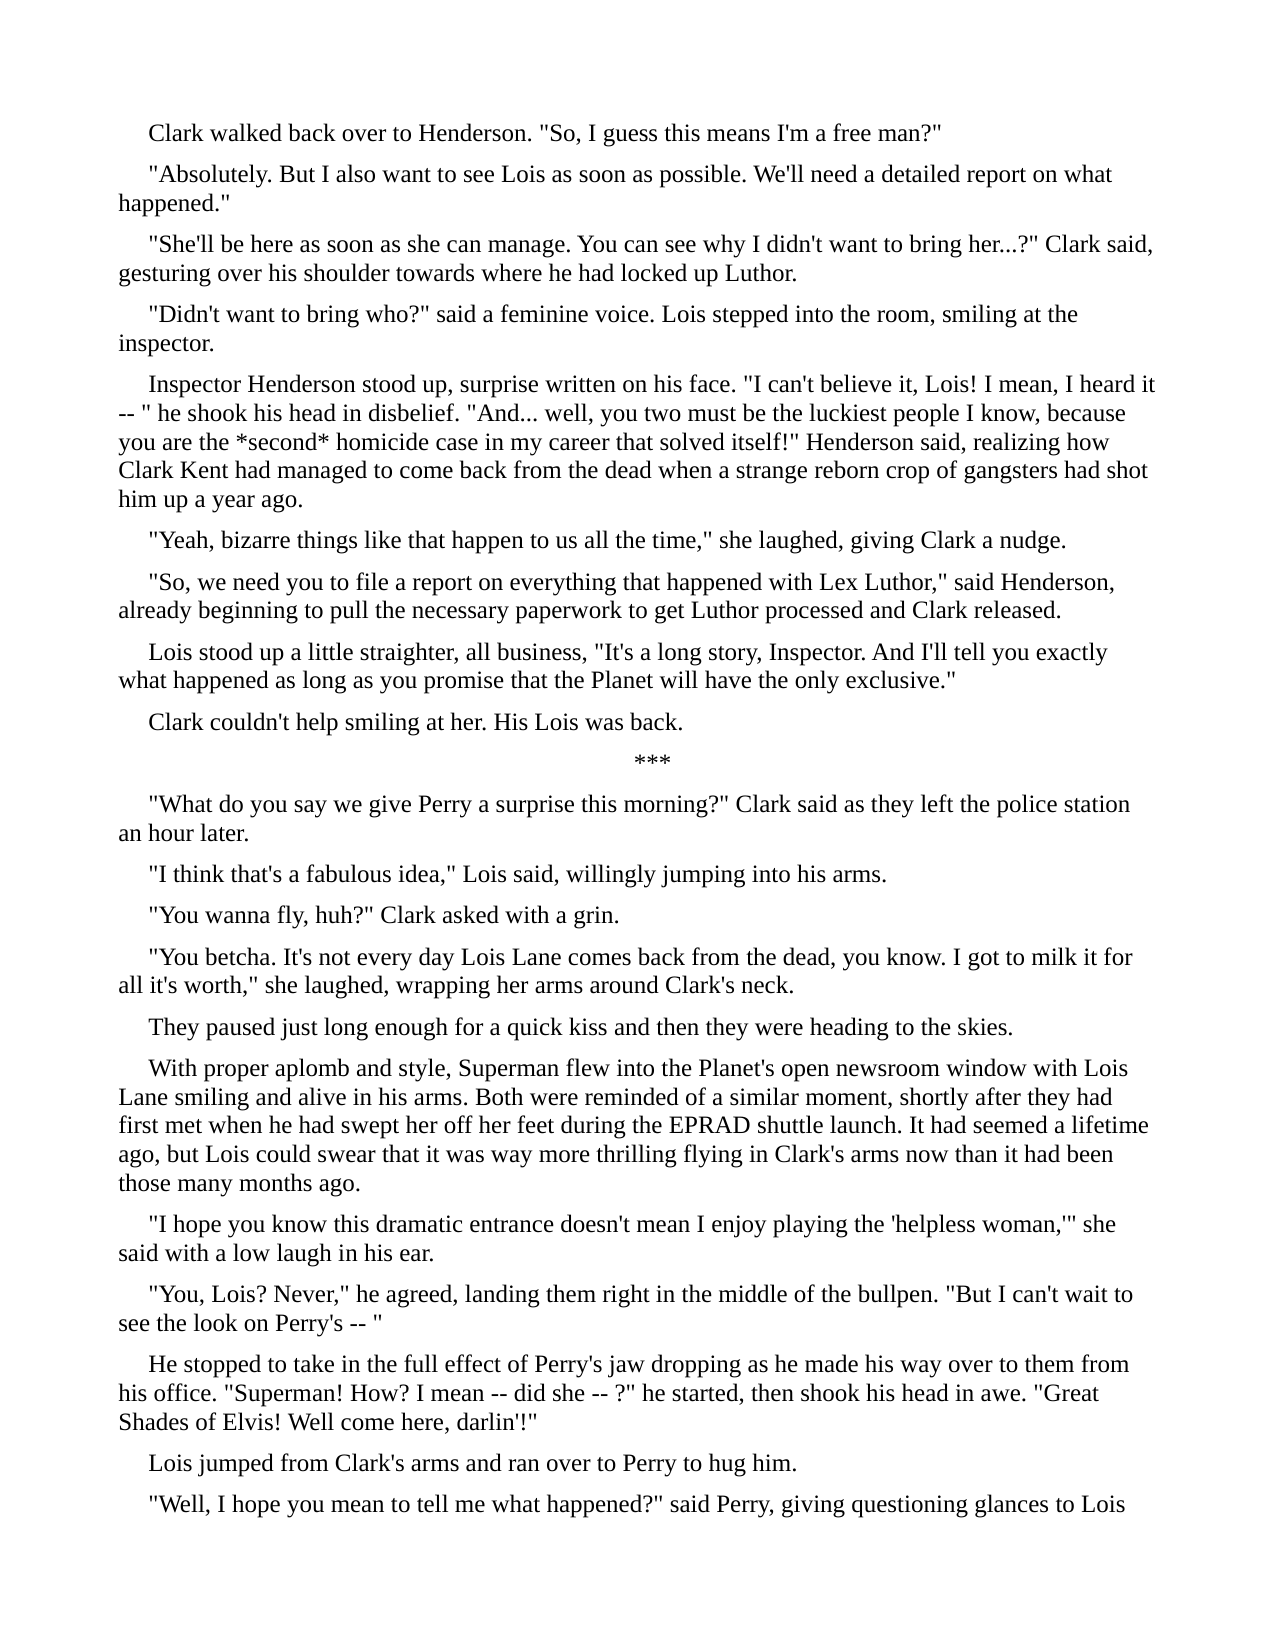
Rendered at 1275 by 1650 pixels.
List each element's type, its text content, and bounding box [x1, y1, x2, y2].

text "Absolutely. But I also want to see Lois as soon as possible. We'll need a detailed report on what happened." [118, 159, 1157, 217]
text They paused just long enough for a quick kiss and then they were heading to the skies. [118, 1012, 1157, 1041]
text "Didn't want to bring who?" said a feminine voice. Lois stepped into the room, smiling at the inspector. [118, 299, 1157, 357]
text Lois stood up a little straighter, all business, "It's a long story, Inspector. And I'll tell you exactly what happened as long as you promise that the Planet will have the only exclusive." [118, 637, 1157, 694]
text With proper aplomb and style, Superman flew into the Planet's open newsroom window with Lois Lane smiling and alive in his arms. Both were reminded of a similar moment, shortly after they had first met when he had swept her off her feet during the EPRAD shuttle launch. It had seemed a lifetime ago, but Lois could swear that it was way more thrilling flying in Clark's arms now than it had been those many months ago. [118, 1053, 1157, 1197]
text Clark couldn't help smiling at her. His Lois was back. [118, 707, 1157, 736]
text "So, we need you to file a report on everything that happened with Lex Luthor," said Henderson, already beginning to pull the necessary paperwork to get Luthor processed and Clark released. [118, 567, 1157, 624]
text Clark walked back over to Henderson. "So, I guess this means I'm a free man?" [118, 118, 1157, 147]
text "You, Lois? Never," he agreed, landing them right in the middle of the bullpen. "But I can't wait to see the look on Perry's -- " [118, 1279, 1157, 1337]
text "She'll be here as soon as she can manage. You can see why I didn't want to bring her...?" Clark said, gesturing over his shoulder towards where he had locked up Luthor. [118, 229, 1157, 287]
text Lois jumped from Clark's arms and ran over to Perry to hug him. [118, 1448, 1157, 1477]
text "You betcha. It's not every day Lois Lane comes back from the dead, you know. I got to milk it for all it's worth," she laughed, wrapping her arms around Clark's neck. [118, 942, 1157, 999]
text *** [118, 748, 1157, 777]
text "You wanna fly, huh?" Clark asked with a grin. [118, 901, 1157, 929]
text He stopped to take in the full effect of Perry's jaw dropping as he made his way over to them from his office. "Superman! How? I mean -- did she -- ?" he started, then shook his head in awe. "Great Shades of Elvis! Well come here, darlin'!" [118, 1349, 1157, 1436]
text "I hope you know this dramatic entrance doesn't mean I enjoy playing the 'helpless woman,'" she said with a low laugh in his ear. [118, 1209, 1157, 1267]
text "Yeah, bizarre things like that happen to us all the time," she laughed, giving Clark a nudge. [118, 526, 1157, 554]
text "Well, I hope you mean to tell me what happened?" said Perry, giving questioning glances to Lois [118, 1489, 1157, 1518]
text Inspector Henderson stood up, surprise written on his face. "I can't believe it, Lois! I mean, I heard it -- " he shook his head in disbelief. "And... well, you two must be the luckiest people I know, because you are the *second* homicide case in my career that solved itself!" Henderson said, realizing how Clark Kent had managed to come back from the dead when a strange reborn crop of gangsters had shot him up a year ago. [118, 369, 1157, 513]
text "I think that's a fabulous idea," Lois said, willingly jumping into his arms. [118, 859, 1157, 888]
text "What do you say we give Perry a surprise this morning?" Clark said as they left the police station an hour later. [118, 789, 1157, 847]
